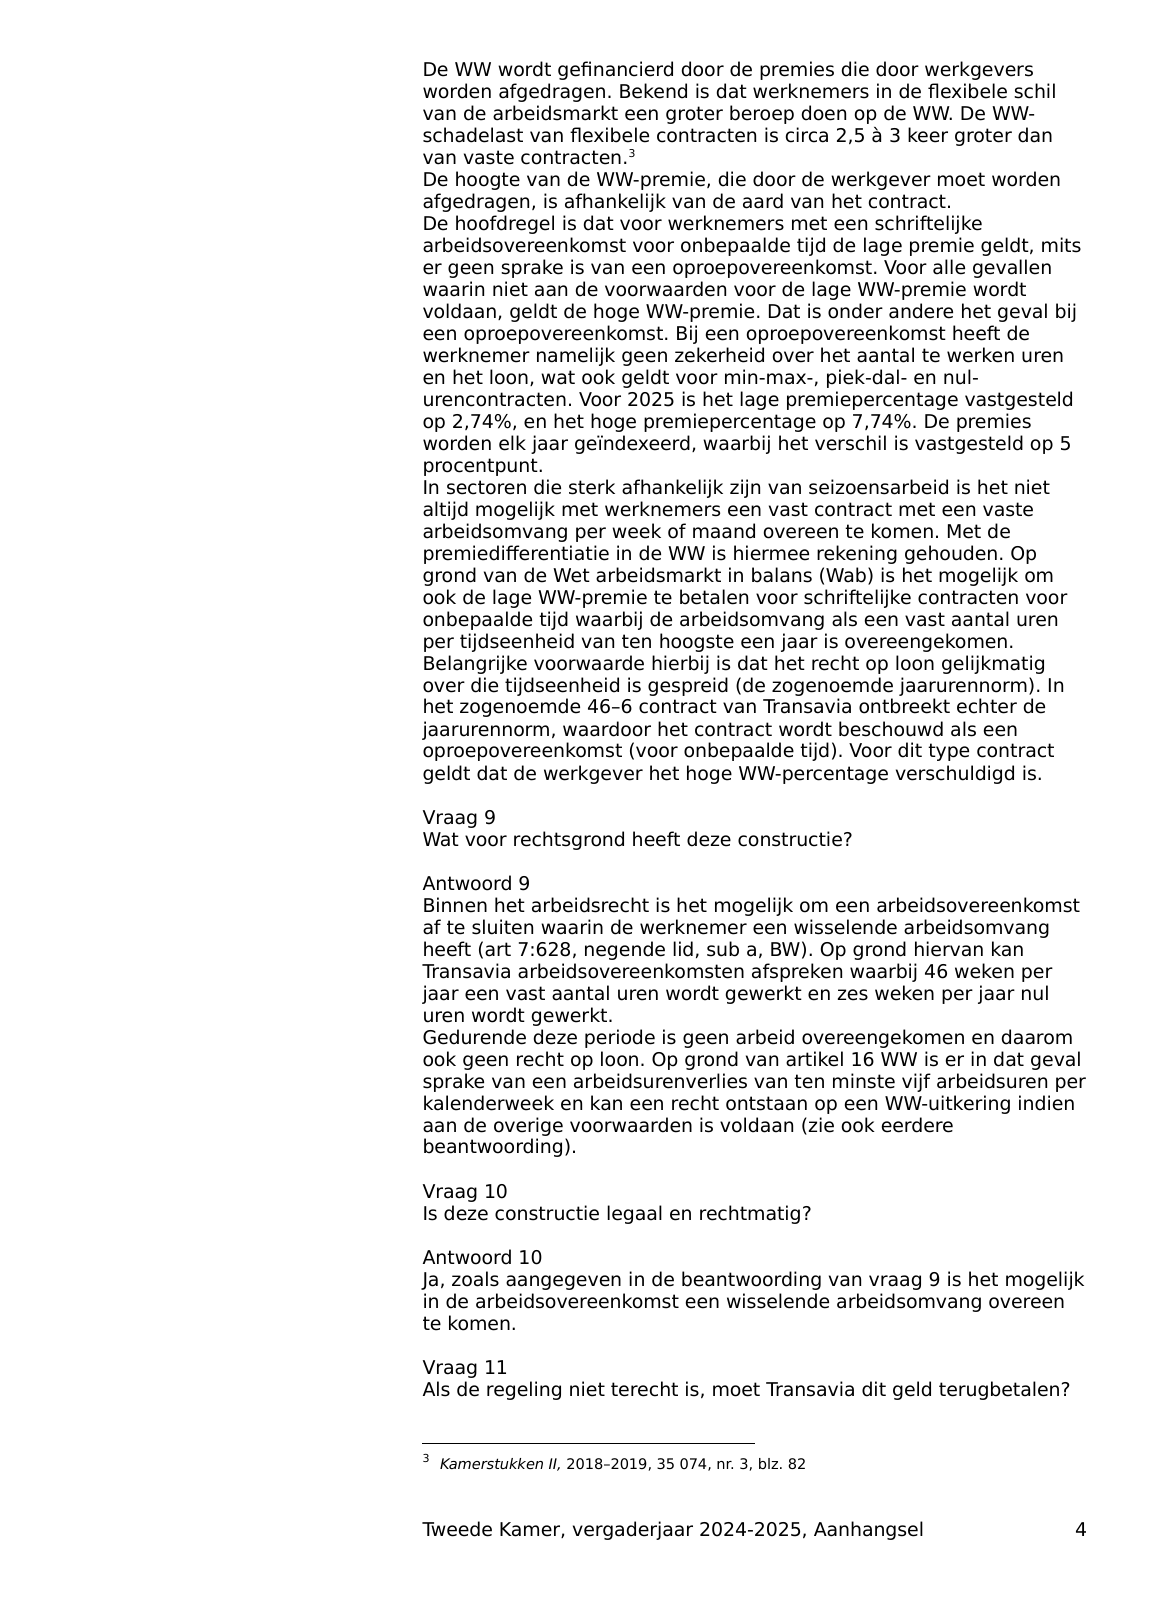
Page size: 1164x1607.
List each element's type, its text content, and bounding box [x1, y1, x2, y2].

text Kamerstukken II, 2018–2019, 35 074, nr. 3, blz. 82 [422, 1452, 1087, 1474]
text In sectoren die sterk afhankelijk zijn van seizoensarbeid is het niet altijd mogelijk met werknemers een vast contract met een vaste arbeidsomvang per week of maand overeen te komen. Met de premiedifferentiatie in de WW is hiermee rekening gehouden. Op grond van de Wet arbeidsmarkt in balans (Wab) is het mogelijk om ook de lage WW-premie te betalen voor schriftelijke contracten voor onbepaalde tijd waarbij de arbeidsomvang als een vast aantal uren per tijdseenheid van ten hoogste een jaar is overeengekomen. Belangrijke voorwaarde hierbij is dat het recht op loon gelijkmatig over die tijdseenheid is gespreid (de zogenoemde jaarurennorm). In het zogenoemde 46–6 contract van Transavia ontbreekt echter de jaarurennorm, waardoor het contract wordt beschouwd als een oproepovereenkomst (voor onbepaalde tijd). Voor dit type contract geldt dat de werkgever het hoge WW-percentage verschuldigd is. [422, 477, 1087, 784]
text Wat voor rechtsgrond heeft deze constructie? [422, 828, 1087, 851]
text Vraag 9 [422, 807, 1087, 828]
text Is deze constructie legaal en rechtmatig? [422, 1203, 1087, 1224]
text De hoogte van de WW-premie, die door de werkgever moet worden afgedragen, is afhankelijk van de aard van het contract. [422, 169, 1087, 213]
text Ja, zoals aangegeven in de beantwoording van vraag 9 is het mogelijk in de arbeidsovereenkomst een wisselende arbeidsomvang overeen te komen. [422, 1269, 1087, 1335]
text De WW wordt gefinancierd door de premies die door werkgevers worden afgedragen. Bekend is dat werknemers in de flexibele schil van de arbeidsmarkt een groter beroep doen op de WW. De WW-schadelast van flexibele contracten is circa 2,5 à 3 keer groter dan van vaste contracten. [422, 59, 1087, 169]
text Als de regeling niet terecht is, moet Transavia dit geld terugbetalen? [422, 1379, 1087, 1401]
text Vraag 11 [422, 1357, 1087, 1379]
text Antwoord 9 [422, 873, 1087, 895]
text Gedurende deze periode is geen arbeid overeengekomen en daarom ook geen recht op loon. Op grond van artikel 16 WW is er in dat geval sprake van een arbeidsurenverlies van ten minste vijf arbeidsuren per kalenderweek en kan een recht ontstaan op een WW-uitkering indien aan de overige voorwaarden is voldaan (zie ook eerdere beantwoording). [422, 1027, 1087, 1158]
text Vraag 10 [422, 1181, 1087, 1203]
text Binnen het arbeidsrecht is het mogelijk om een arbeidsovereenkomst af te sluiten waarin de werknemer een wisselende arbeidsomvang heeft (art 7:628, negende lid, sub a, BW). Op grond hiervan kan Transavia arbeidsovereenkomsten afspreken waarbij 46 weken per jaar een vast aantal uren wordt gewerkt en zes weken per jaar nul uren wordt gewerkt. [422, 895, 1087, 1027]
text Antwoord 10 [422, 1247, 1087, 1269]
text De hoofdregel is dat voor werknemers met een schriftelijke arbeidsovereenkomst voor onbepaalde tijd de lage premie geldt, mits er geen sprake is van een oproepovereenkomst. Voor alle gevallen waarin niet aan de voorwaarden voor de lage WW-premie wordt voldaan, geldt de hoge WW-premie. Dat is onder andere het geval bij een oproepovereenkomst. Bij een oproepovereenkomst heeft de werknemer namelijk geen zekerheid over het aantal te werken uren en het loon, wat ook geldt voor min-max-, piek-dal- en nul-urencontracten. Voor 2025 is het lage premiepercentage vastgesteld op 2,74%, en het hoge premiepercentage op 7,74%. De premies worden elk jaar geïndexeerd, waarbij het verschil is vastgesteld op 5 procentpunt. [422, 213, 1087, 477]
